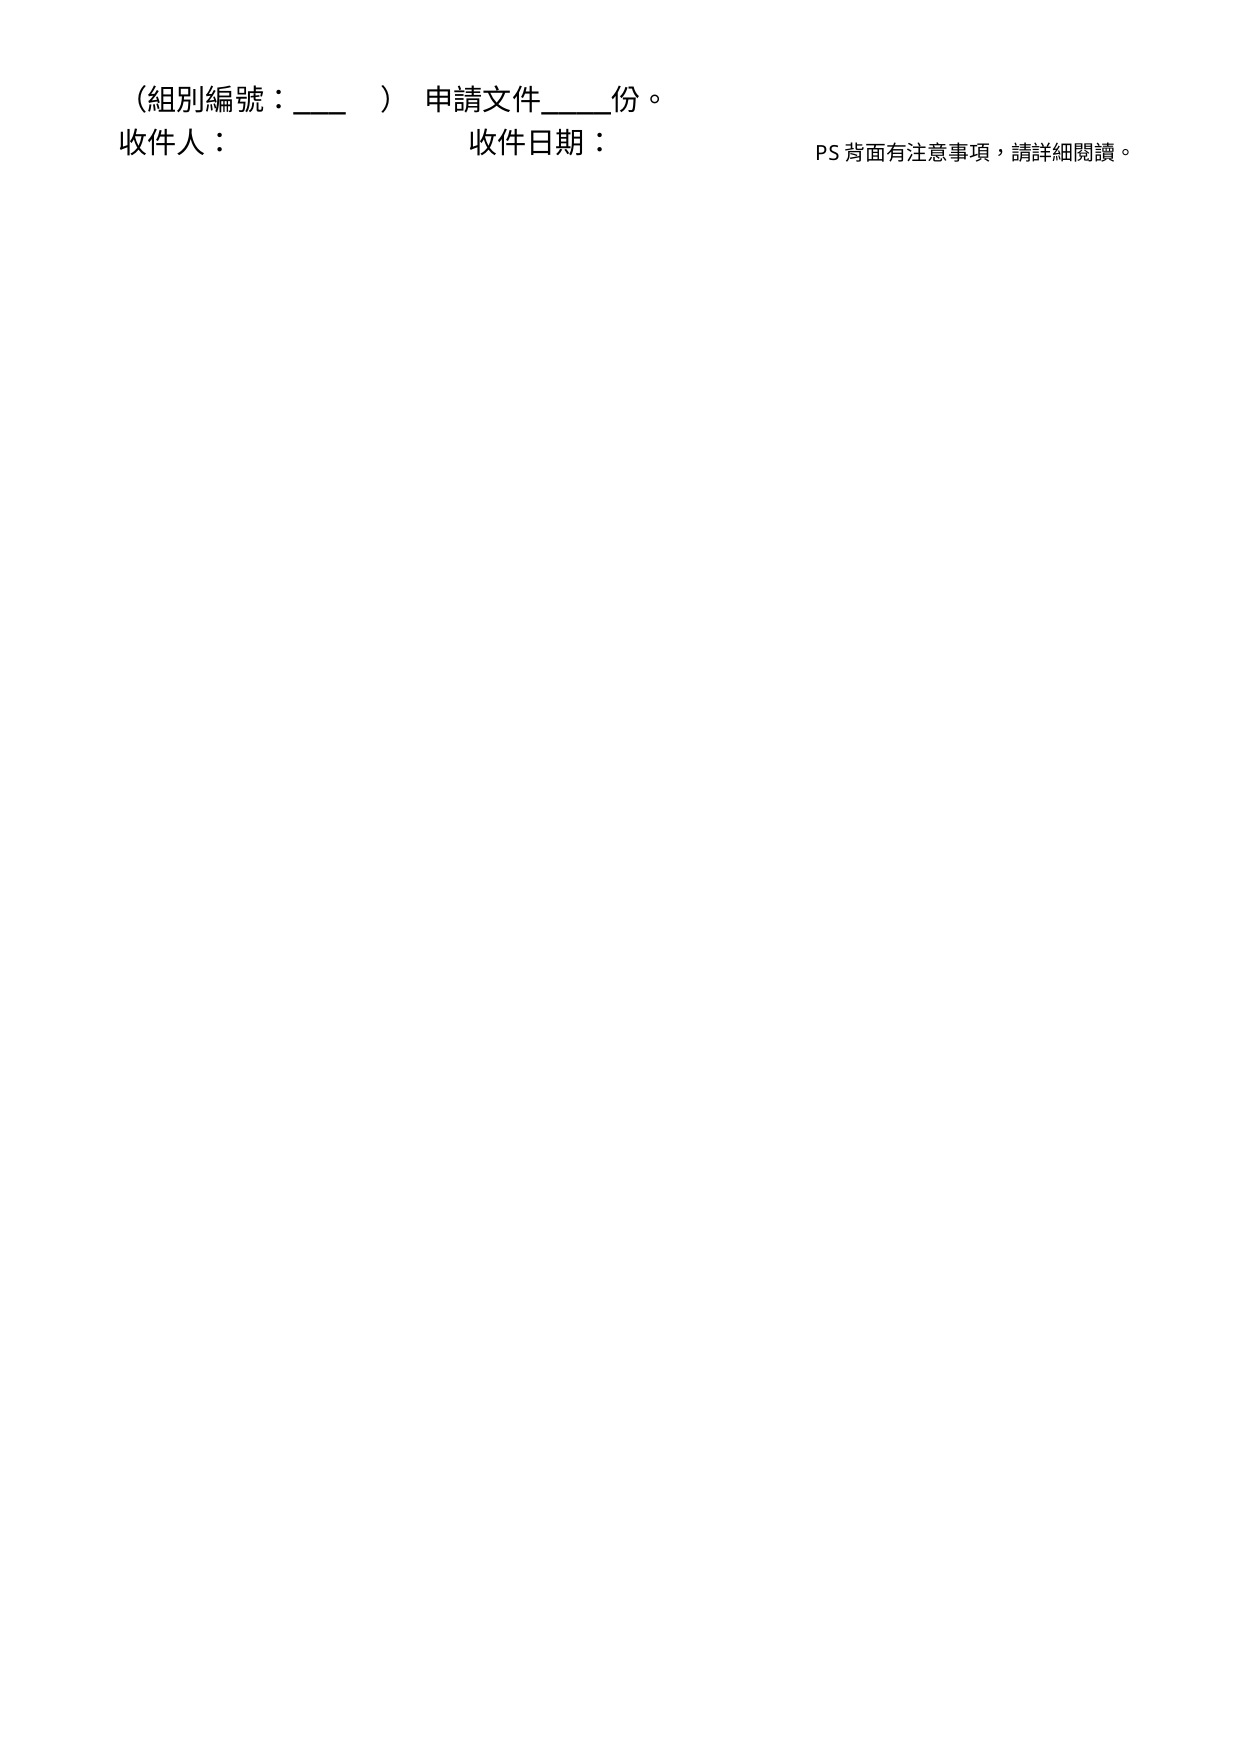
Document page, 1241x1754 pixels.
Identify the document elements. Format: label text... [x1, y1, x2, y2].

text （組別編號：___ ） 申請文件____份。 [118, 77, 1122, 119]
text 收件人： 收件日期： [800, 129, 1239, 173]
text PS背面有注意事項，請詳細閱讀。 [815, 136, 1223, 165]
text 收件人： 收件日期： [118, 119, 1122, 161]
